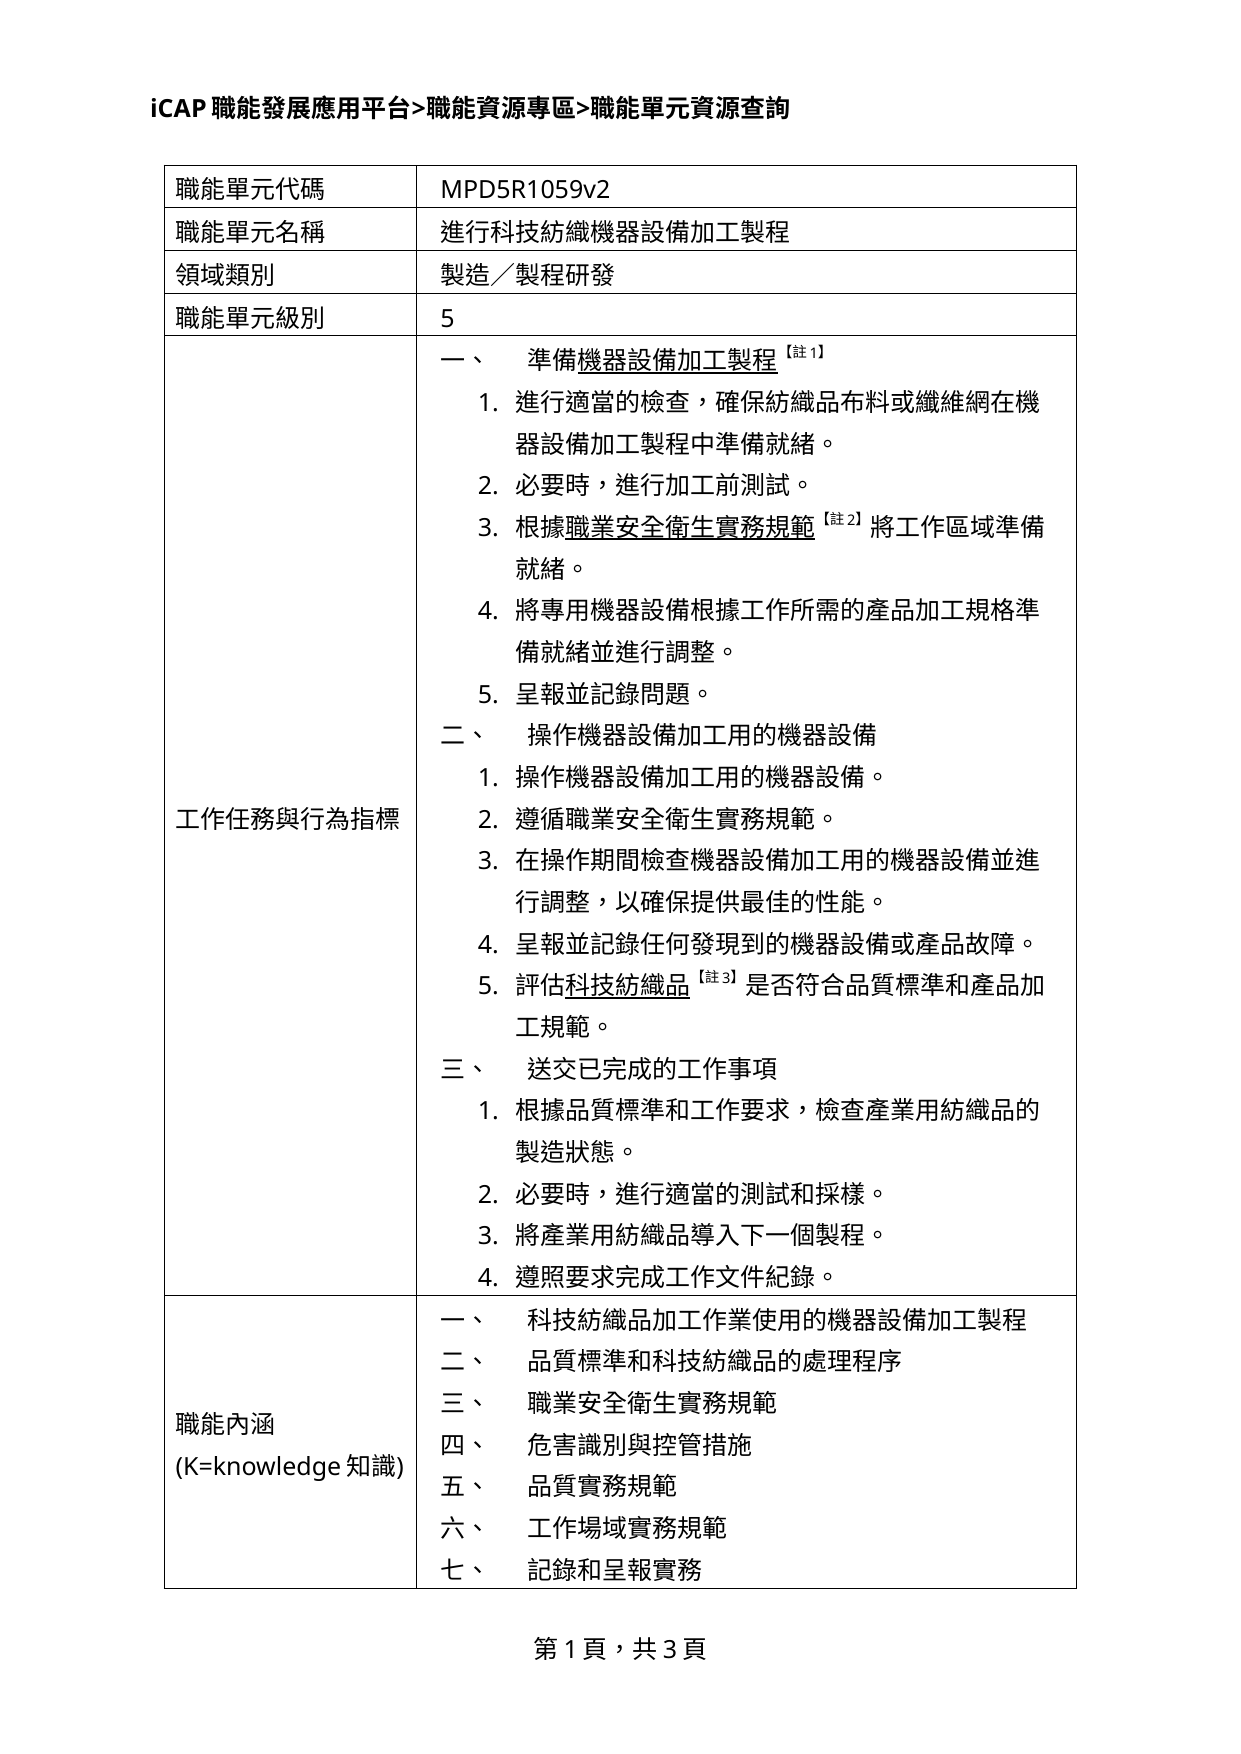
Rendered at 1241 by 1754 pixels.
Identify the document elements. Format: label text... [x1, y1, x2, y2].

table_cell 進行科技紡織機器設備加工製程 [417, 208, 1076, 250]
table_cell 製造／製程研發 [417, 251, 1076, 293]
table_cell 工作任務與行為指標 [165, 336, 416, 1295]
table_cell 準備機器設備加工製程【註1】 進行適當的檢查，確保紡織品布料或纖維網在機器設備加工製程中準備就緒。 必要時，進行加工前測試。 根據職業安全衛生實務規範【註2】將工作區域準備就緒。 將專用機器設備根據工作所需的產品加工規格準備就緒並進行調整。 呈報並記錄問題。 操作機器設備加工用的機器設備 操作機器設備加工用的機器設備。 遵循職業安全衛生實務規範。 在操作期間檢查機器設備加工用的機器設備並進行調整，以確保提供最佳的性能。 呈報並記錄任何發現到的機器設備或產品故障。 評估科技紡織品【註3】是否符合品質標準和產品加工規範。 送交已完成的工作事項 根據品質標準和工作要求，檢查產業用紡織品的製造狀態。 必要時，進行適當的測試和採樣。 將產業用紡織品導入下一個製程。 遵照要求完成工作文件紀錄。 [417, 336, 1076, 1295]
table_cell 科技紡織品加工作業使用的機器設備加工製程 品質標準和科技紡織品的處理程序 職業安全衛生實務規範 危害識別與控管措施 品質實務規範 工作場域實務規範 記錄和呈報實務 [417, 1296, 1076, 1587]
table_header 職能單元代碼 [165, 166, 416, 207]
table_cell 職能單元名稱 [165, 208, 416, 250]
table_cell 領域類別 [165, 251, 416, 293]
table_header MPD5R1059v2 [417, 166, 1076, 207]
table_cell 職能單元級別 [165, 294, 416, 335]
table_cell 5 [417, 294, 1076, 335]
table_cell 職能內涵 (K=knowledge知識) [165, 1296, 416, 1587]
